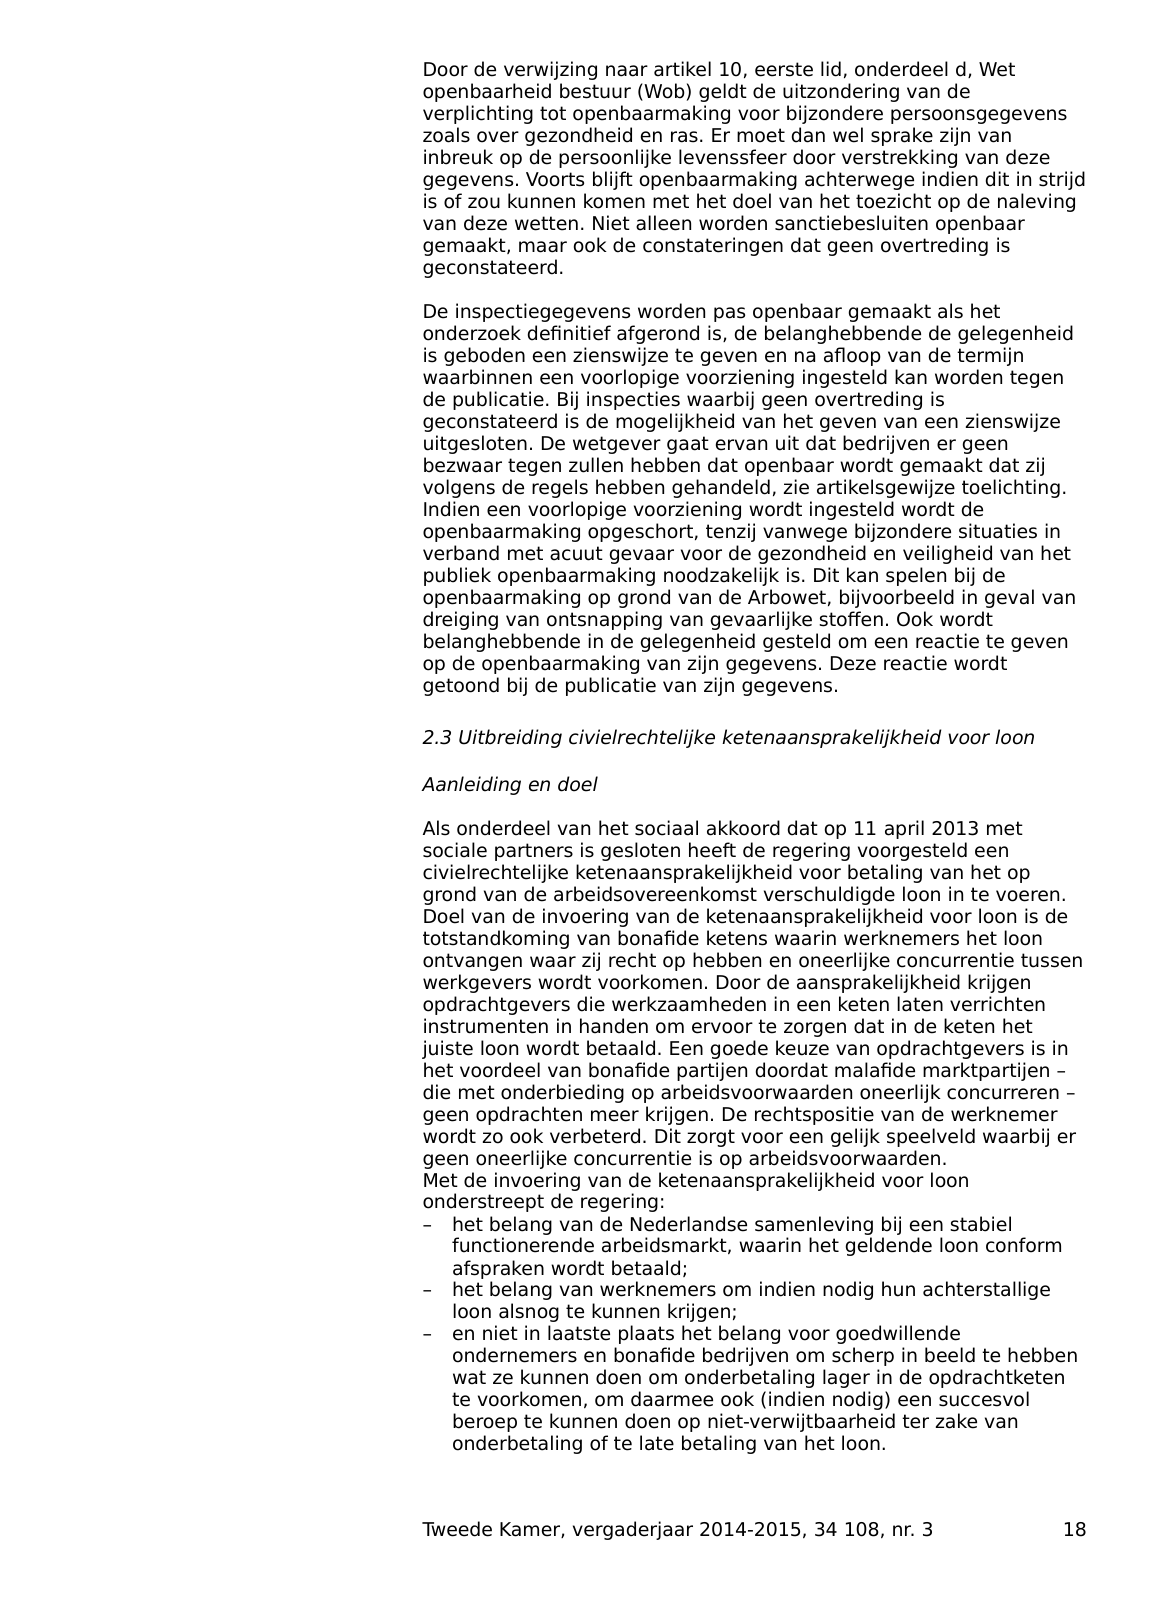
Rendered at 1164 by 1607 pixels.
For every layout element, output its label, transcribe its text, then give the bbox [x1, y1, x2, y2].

subtitle Aanleiding en doel [422, 774, 1087, 796]
text – en niet in laatste plaats het belang voor goedwillende ondernemers en bonafide bedrijven om scherp in beeld te hebben wat ze kunnen doen om onderbetaling lager in de opdrachtketen te voorkomen, om daarmee ook (indien nodig) een succesvol beroep te kunnen doen op niet-verwijtbaarheid ter zake van onderbetaling of te late betaling van het loon. [422, 1323, 1087, 1455]
subtitle 2.3 Uitbreiding civielrechtelijke ketenaansprakelijkheid voor loon [422, 727, 1087, 749]
text – het belang van werknemers om indien nodig hun achterstallige loon alsnog te kunnen krijgen; [422, 1279, 1087, 1323]
text – het belang van de Nederlandse samenleving bij een stabiel functionerende arbeidsmarkt, waarin het geldende loon conform afspraken wordt betaald; [422, 1213, 1087, 1279]
text Door de verwijzing naar artikel 10, eerste lid, onderdeel d, Wet openbaarheid bestuur (Wob) geldt de uitzondering van de verplichting tot openbaarmaking voor bijzondere persoonsgegevens zoals over gezondheid en ras. Er moet dan wel sprake zijn van inbreuk op de persoonlijke levenssfeer door verstrekking van deze gegevens. Voorts blijft openbaarmaking achterwege indien dit in strijd is of zou kunnen komen met het doel van het toezicht op de naleving van deze wetten. Niet alleen worden sanctiebesluiten openbaar gemaakt, maar ook de constateringen dat geen overtreding is geconstateerd. [422, 59, 1087, 279]
text De inspectiegegevens worden pas openbaar gemaakt als het onderzoek definitief afgerond is, de belanghebbende de gelegenheid is geboden een zienswijze te geven en na afloop van de termijn waarbinnen een voorlopige voorziening ingesteld kan worden tegen de publicatie. Bij inspecties waarbij geen overtreding is geconstateerd is de mogelijkheid van het geven van een zienswijze uitgesloten. De wetgever gaat ervan uit dat bedrijven er geen bezwaar tegen zullen hebben dat openbaar wordt gemaakt dat zij volgens de regels hebben gehandeld, zie artikelsgewijze toelichting. Indien een voorlopige voorziening wordt ingesteld wordt de openbaarmaking opgeschort, tenzij vanwege bijzondere situaties in verband met acuut gevaar voor de gezondheid en veiligheid van het publiek openbaarmaking noodzakelijk is. Dit kan spelen bij de openbaarmaking op grond van de Arbowet, bijvoorbeeld in geval van dreiging van ontsnapping van gevaarlijke stoffen. Ook wordt belanghebbende in de gelegenheid gesteld om een reactie te geven op de openbaarmaking van zijn gegevens. Deze reactie wordt getoond bij de publicatie van zijn gegevens. [422, 301, 1087, 697]
text Met de invoering van de ketenaansprakelijkheid voor loon onderstreept de regering: [422, 1169, 1087, 1213]
text Als onderdeel van het sociaal akkoord dat op 11 april 2013 met sociale partners is gesloten heeft de regering voorgesteld een civielrechtelijke ketenaansprakelijkheid voor betaling van het op grond van de arbeidsovereenkomst verschuldigde loon in te voeren. Doel van de invoering van de ketenaansprakelijkheid voor loon is de totstandkoming van bonafide ketens waarin werknemers het loon ontvangen waar zij recht op hebben en oneerlijke concurrentie tussen werkgevers wordt voorkomen. Door de aansprakelijkheid krijgen opdrachtgevers die werkzaamheden in een keten laten verrichten instrumenten in handen om ervoor te zorgen dat in de keten het juiste loon wordt betaald. Een goede keuze van opdrachtgevers is in het voordeel van bonafide partijen doordat malafide marktpartijen – die met onderbieding op arbeidsvoorwaarden oneerlijk concurreren – geen opdrachten meer krijgen. De rechtspositie van de werknemer wordt zo ook verbeterd. Dit zorgt voor een gelijk speelveld waarbij er geen oneerlijke concurrentie is op arbeidsvoorwaarden. [422, 818, 1087, 1169]
